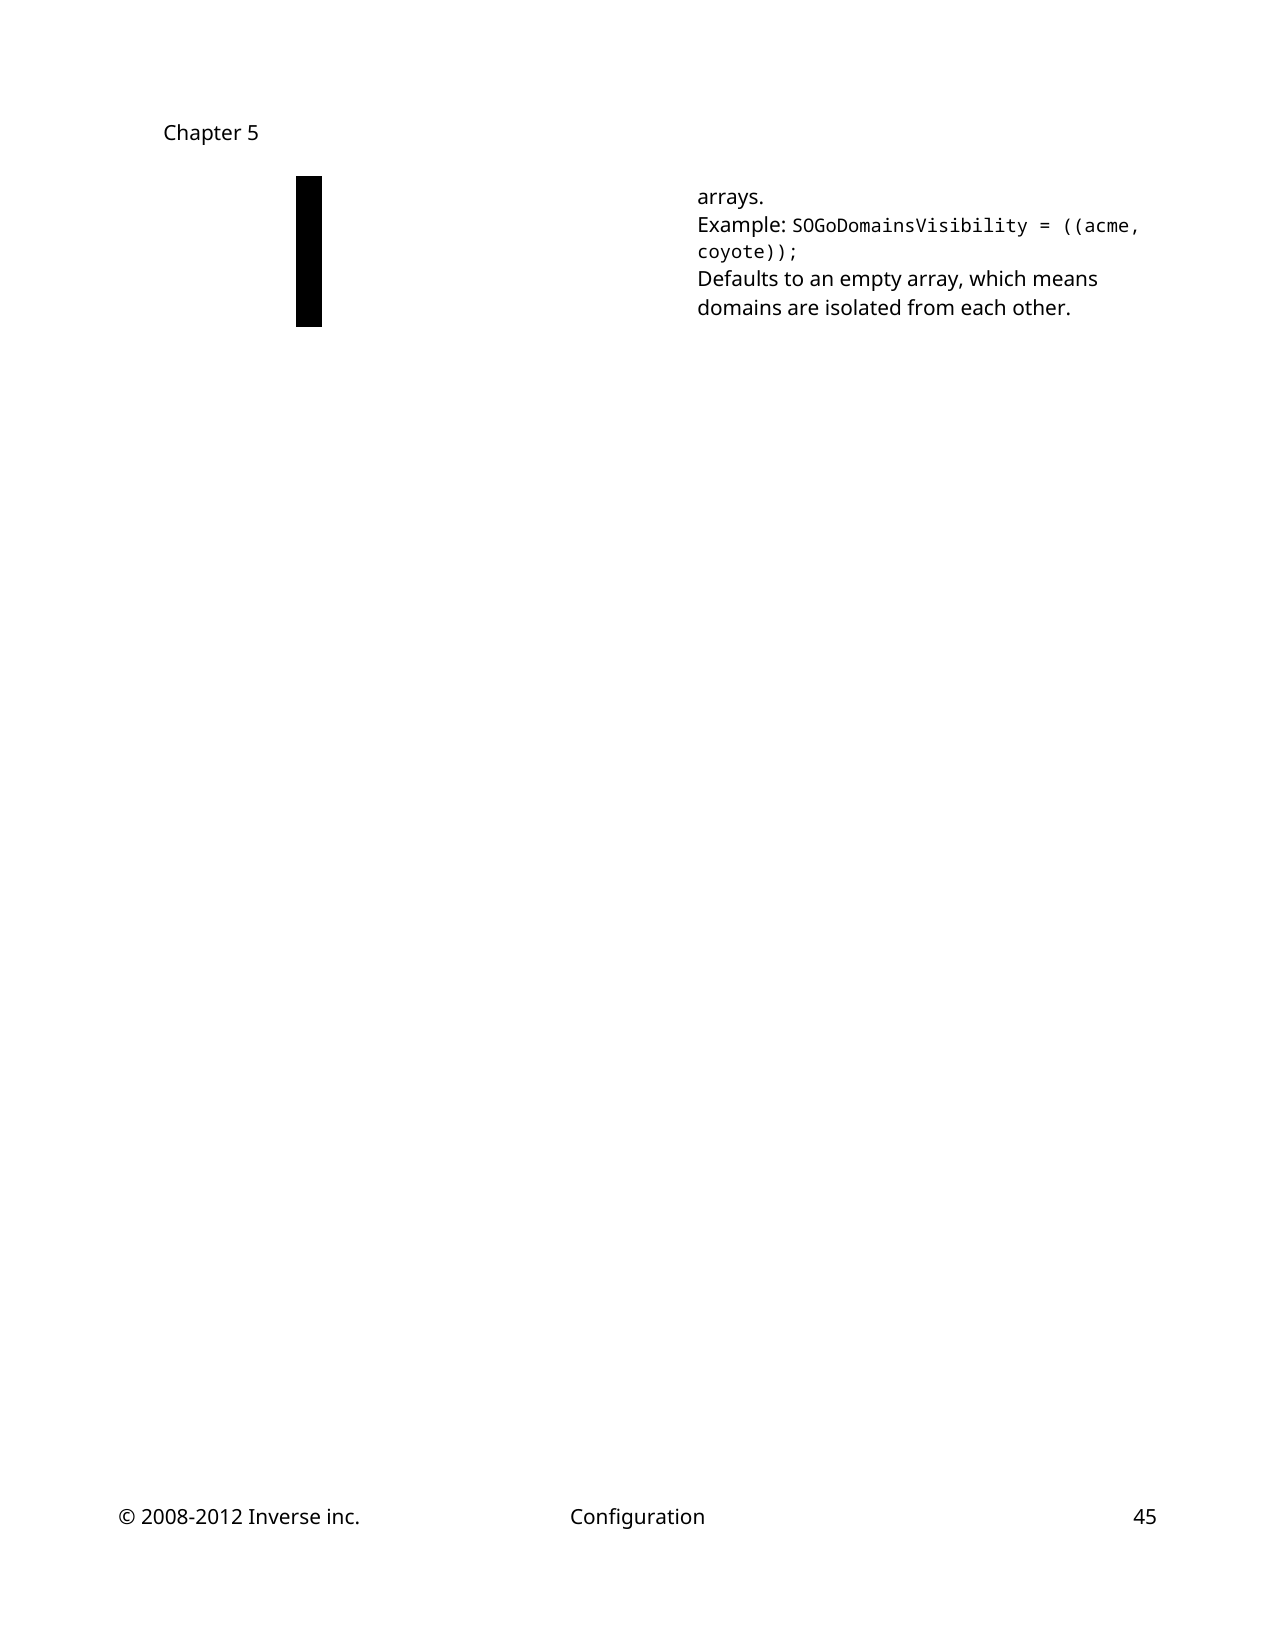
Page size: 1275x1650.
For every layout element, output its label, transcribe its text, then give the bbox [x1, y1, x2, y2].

table_cell arrays. Example: SOGoDomainsVisibility = ((acme, coyote)); Defaults to an empty array, which means domains are isolated from each other. [691, 176, 1156, 327]
table_cell [322, 176, 691, 327]
table_cell [296, 176, 322, 327]
